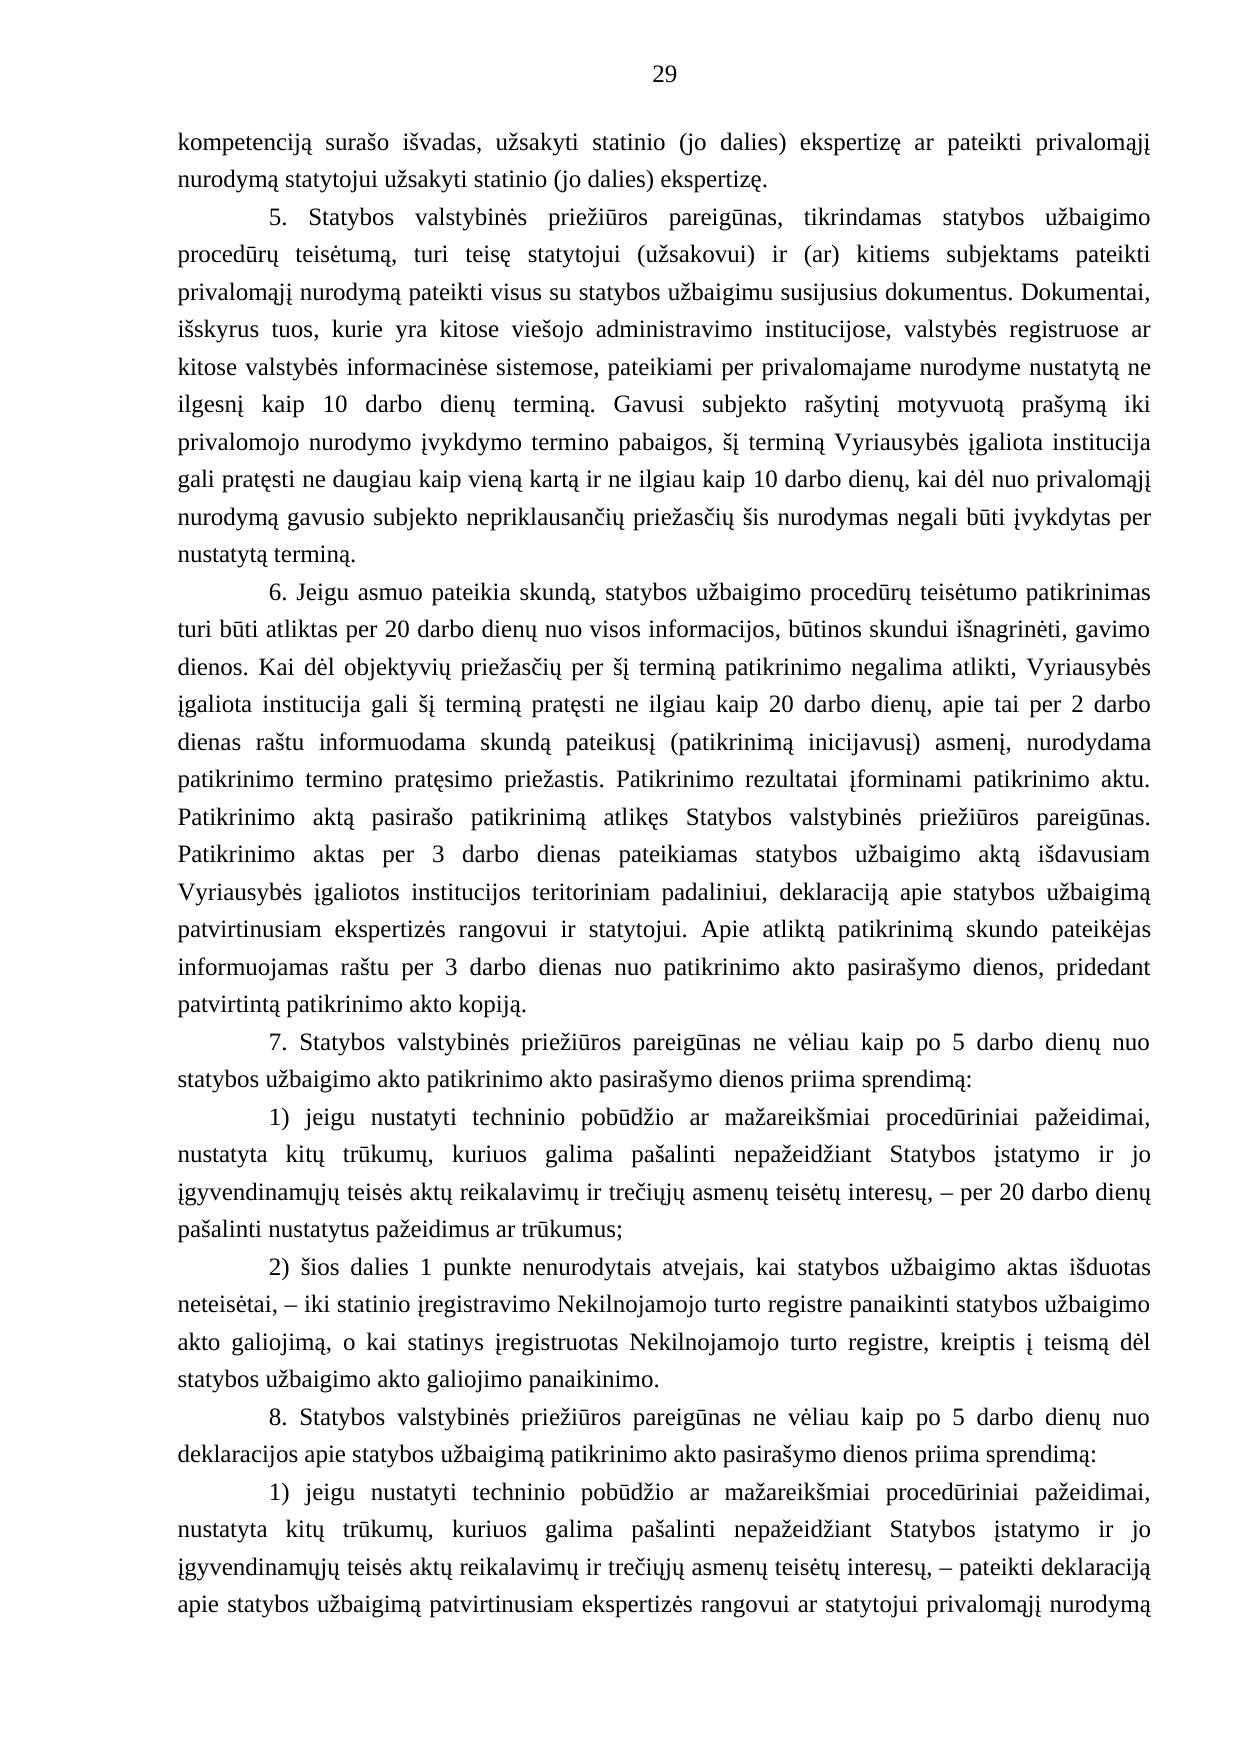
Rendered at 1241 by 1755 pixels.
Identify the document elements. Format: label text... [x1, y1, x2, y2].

text 1) jeigu nustatyti techninio pobūdžio ar mažareikšmiai procedūriniai pažeidimai, nustatyta kitų trūkumų, kuriuos galima pašalinti nepažeidžiant Statybos įstatymo ir jo įgyvendinamųjų teisės aktų reikalavimų ir trečiųjų asmenų teisėtų interesų, – pateikti deklaraciją apie statybos užbaigimą patvirtinusiam ekspertizės rangovui ar statytojui privalomąjį nurodymą [177, 1468, 1152, 1618]
text 5. Statybos valstybinės priežiūros pareigūnas, tikrindamas statybos užbaigimo procedūrų teisėtumą, turi teisę statytojui (užsakovui) ir (ar) kitiems subjektams pateikti privalomąjį nurodymą pateikti visus su statybos užbaigimu susijusius dokumentus. Dokumentai, išskyrus tuos, kurie yra kitose viešojo administravimo institucijose, valstybės registruose ar kitose valstybės informacinėse sistemose, pateikiami per privalomajame nurodyme nustatytą ne ilgesnį kaip 10 darbo dienų terminą. Gavusi subjekto rašytinį motyvuotą prašymą iki privalomojo nurodymo įvykdymo termino pabaigos, šį terminą Vyriausybės įgaliota institucija gali pratęsti ne daugiau kaip vieną kartą ir ne ilgiau kaip 10 darbo dienų, kai dėl nuo privalomąjį nurodymą gavusio subjekto nepriklausančių priežasčių šis nurodymas negali būti įvykdytas per nustatytą terminą. [177, 193, 1152, 568]
text 6. Jeigu asmuo pateikia skundą, statybos užbaigimo procedūrų teisėtumo patikrinimas turi būti atliktas per 20 darbo dienų nuo visos informacijos, būtinos skundui išnagrinėti, gavimo dienos. Kai dėl objektyvių priežasčių per šį terminą patikrinimo negalima atlikti, Vyriausybės įgaliota institucija gali šį terminą pratęsti ne ilgiau kaip 20 darbo dienų, apie tai per 2 darbo dienas raštu informuodama skundą pateikusį (patikrinimą inicijavusį) asmenį, nurodydama patikrinimo termino pratęsimo priežastis. Patikrinimo rezultatai įforminami patikrinimo aktu. Patikrinimo aktą pasirašo patikrinimą atlikęs Statybos valstybinės priežiūros pareigūnas. Patikrinimo aktas per 3 darbo dienas pateikiamas statybos užbaigimo aktą išdavusiam Vyriausybės įgaliotos institucijos teritoriniam padaliniui, deklaraciją apie statybos užbaigimą patvirtinusiam ekspertizės rangovui ir statytojui. Apie atliktą patikrinimą skundo pateikėjas informuojamas raštu per 3 darbo dienas nuo patikrinimo akto pasirašymo dienos, pridedant patvirtintą patikrinimo akto kopiją. [177, 568, 1152, 1018]
text 1) jeigu nustatyti techninio pobūdžio ar mažareikšmiai procedūriniai pažeidimai, nustatyta kitų trūkumų, kuriuos galima pašalinti nepažeidžiant Statybos įstatymo ir jo įgyvendinamųjų teisės aktų reikalavimų ir trečiųjų asmenų teisėtų interesų, – per 20 darbo dienų pašalinti nustatytus pažeidimus ar trūkumus; [177, 1093, 1152, 1243]
text 7. Statybos valstybinės priežiūros pareigūnas ne vėliau kaip po 5 darbo dienų nuo statybos užbaigimo akto patikrinimo akto pasirašymo dienos priima sprendimą: [177, 1018, 1152, 1093]
text 8. Statybos valstybinės priežiūros pareigūnas ne vėliau kaip po 5 darbo dienų nuo deklaracijos apie statybos užbaigimą patikrinimo akto pasirašymo dienos priima sprendimą: [177, 1393, 1152, 1468]
text 2) šios dalies 1 punkte nenurodytais atvejais, kai statybos užbaigimo aktas išduotas neteisėtai, – iki statinio įregistravimo Nekilnojamojo turto registre panaikinti statybos užbaigimo akto galiojimą, o kai statinys įregistruotas Nekilnojamojo turto registre, kreiptis į teismą dėl statybos užbaigimo akto galiojimo panaikinimo. [177, 1243, 1152, 1393]
text kompetenciją surašo išvadas, užsakyti statinio (jo dalies) ekspertizę ar pateikti privalomąjį nurodymą statytojui užsakyti statinio (jo dalies) ekspertizę. [177, 118, 1152, 193]
